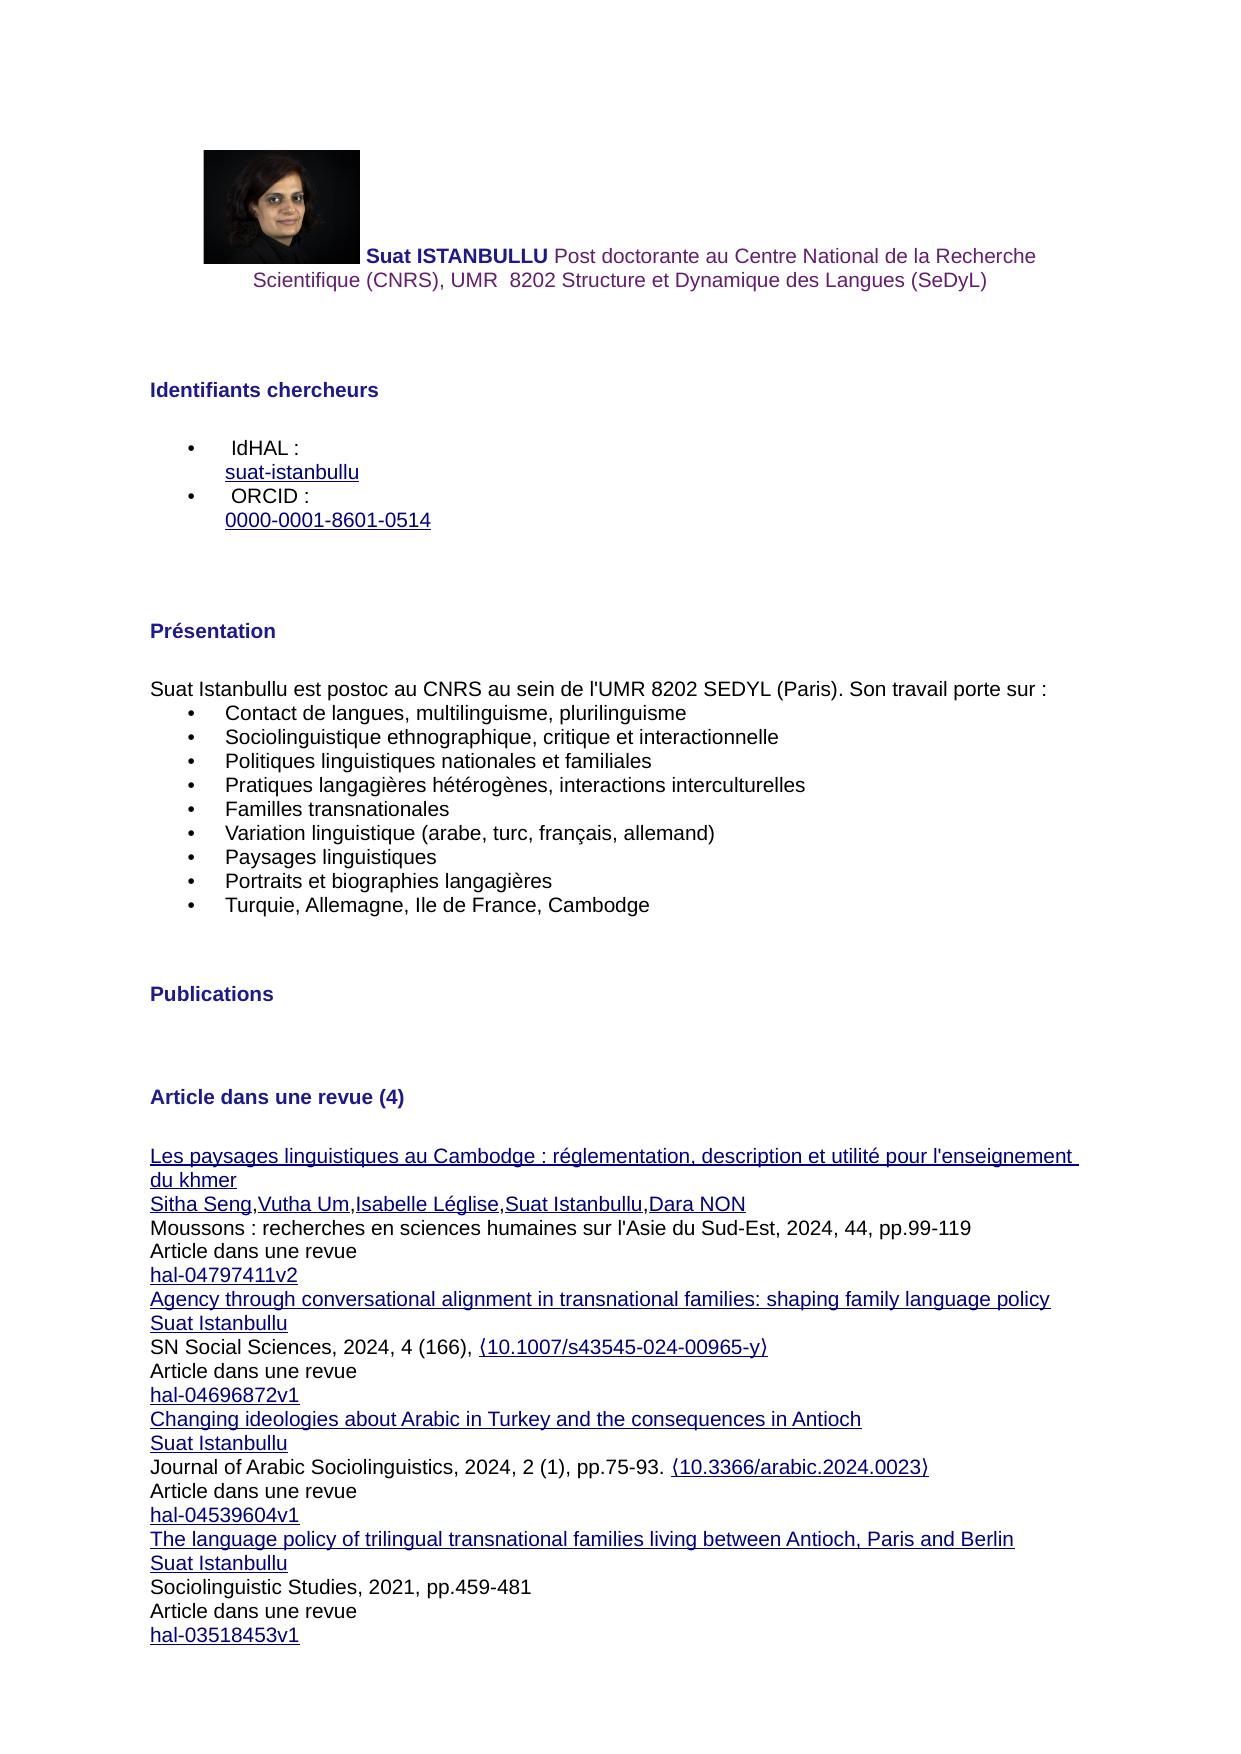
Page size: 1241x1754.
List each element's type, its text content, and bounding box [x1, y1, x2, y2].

text Suat Istanbullu est postoc au CNRS au sein de l'UMR 8202 SEDYL (Paris). Son travail porte sur : [150, 677, 1090, 701]
list Pratiques langagières hétérogènes, interactions interculturelles [187, 773, 1090, 797]
subtitle Identifiants chercheurs [150, 378, 1090, 402]
list Sociolinguistique ethnographique, critique et interactionnelle [187, 725, 1090, 749]
list Portraits et biographies langagières [187, 868, 1090, 892]
list ORCID : [187, 484, 1090, 508]
subtitle Présentation [150, 618, 1090, 642]
subtitle Publications [150, 982, 1090, 1006]
list 0000-0001-8601-0514 [187, 508, 1090, 532]
table_header Les paysages linguistiques au Cambodge : réglementation, description et utilité pour l'enseignement du khmer Sitha Seng,Vutha Um,Isabelle Léglise,Suat Istanbullu,Dara NON Moussons : recherches en sciences humaines sur l'Asie du Sud-Est, 2024, 44, pp.99-119 Article dans une revue hal-04797411v2 [150, 1144, 1090, 1287]
subtitle Suat ISTANBULLU Post doctorante au Centre National de la Recherche Scientifique (CNRS), UMR 8202 Structure et Dynamique des Langues (SeDyL) [150, 150, 1090, 291]
list Politiques linguistiques nationales et familiales [187, 749, 1090, 773]
list suat-istanbullu [187, 460, 1090, 484]
table_cell Changing ideologies about Arabic in Turkey and the consequences in Antioch Suat Istanbullu Journal of Arabic Sociolinguistics, 2024, 2 (1), pp.75-93. ⟨10.3366/arabic.2024.0023⟩ Article dans une revue hal-04539604v1 [150, 1407, 1090, 1527]
list Familles transnationales [187, 797, 1090, 821]
list Contact de langues, multilinguisme, plurilinguisme [187, 701, 1090, 725]
list IdHAL : [187, 436, 1090, 460]
list Paysages linguistiques [187, 844, 1090, 868]
table_cell Agency through conversational alignment in transnational families: shaping family language policy Suat Istanbullu SN Social Sciences, 2024, 4 (166), ⟨10.1007/s43545-024-00965-y⟩ Article dans une revue hal-04696872v1 [150, 1287, 1090, 1407]
picture [203, 150, 360, 264]
table_cell The language policy of trilingual transnational families living between Antioch, Paris and Berlin Suat Istanbullu Sociolinguistic Studies, 2021, pp.459-481 Article dans une revue hal-03518453v1 [150, 1527, 1090, 1647]
subtitle Article dans une revue (4) [150, 1085, 1090, 1109]
list Variation linguistique (arabe, turc, français, allemand) [187, 821, 1090, 844]
list Turquie, Allemagne, Ile de France, Cambodge [187, 892, 1090, 916]
